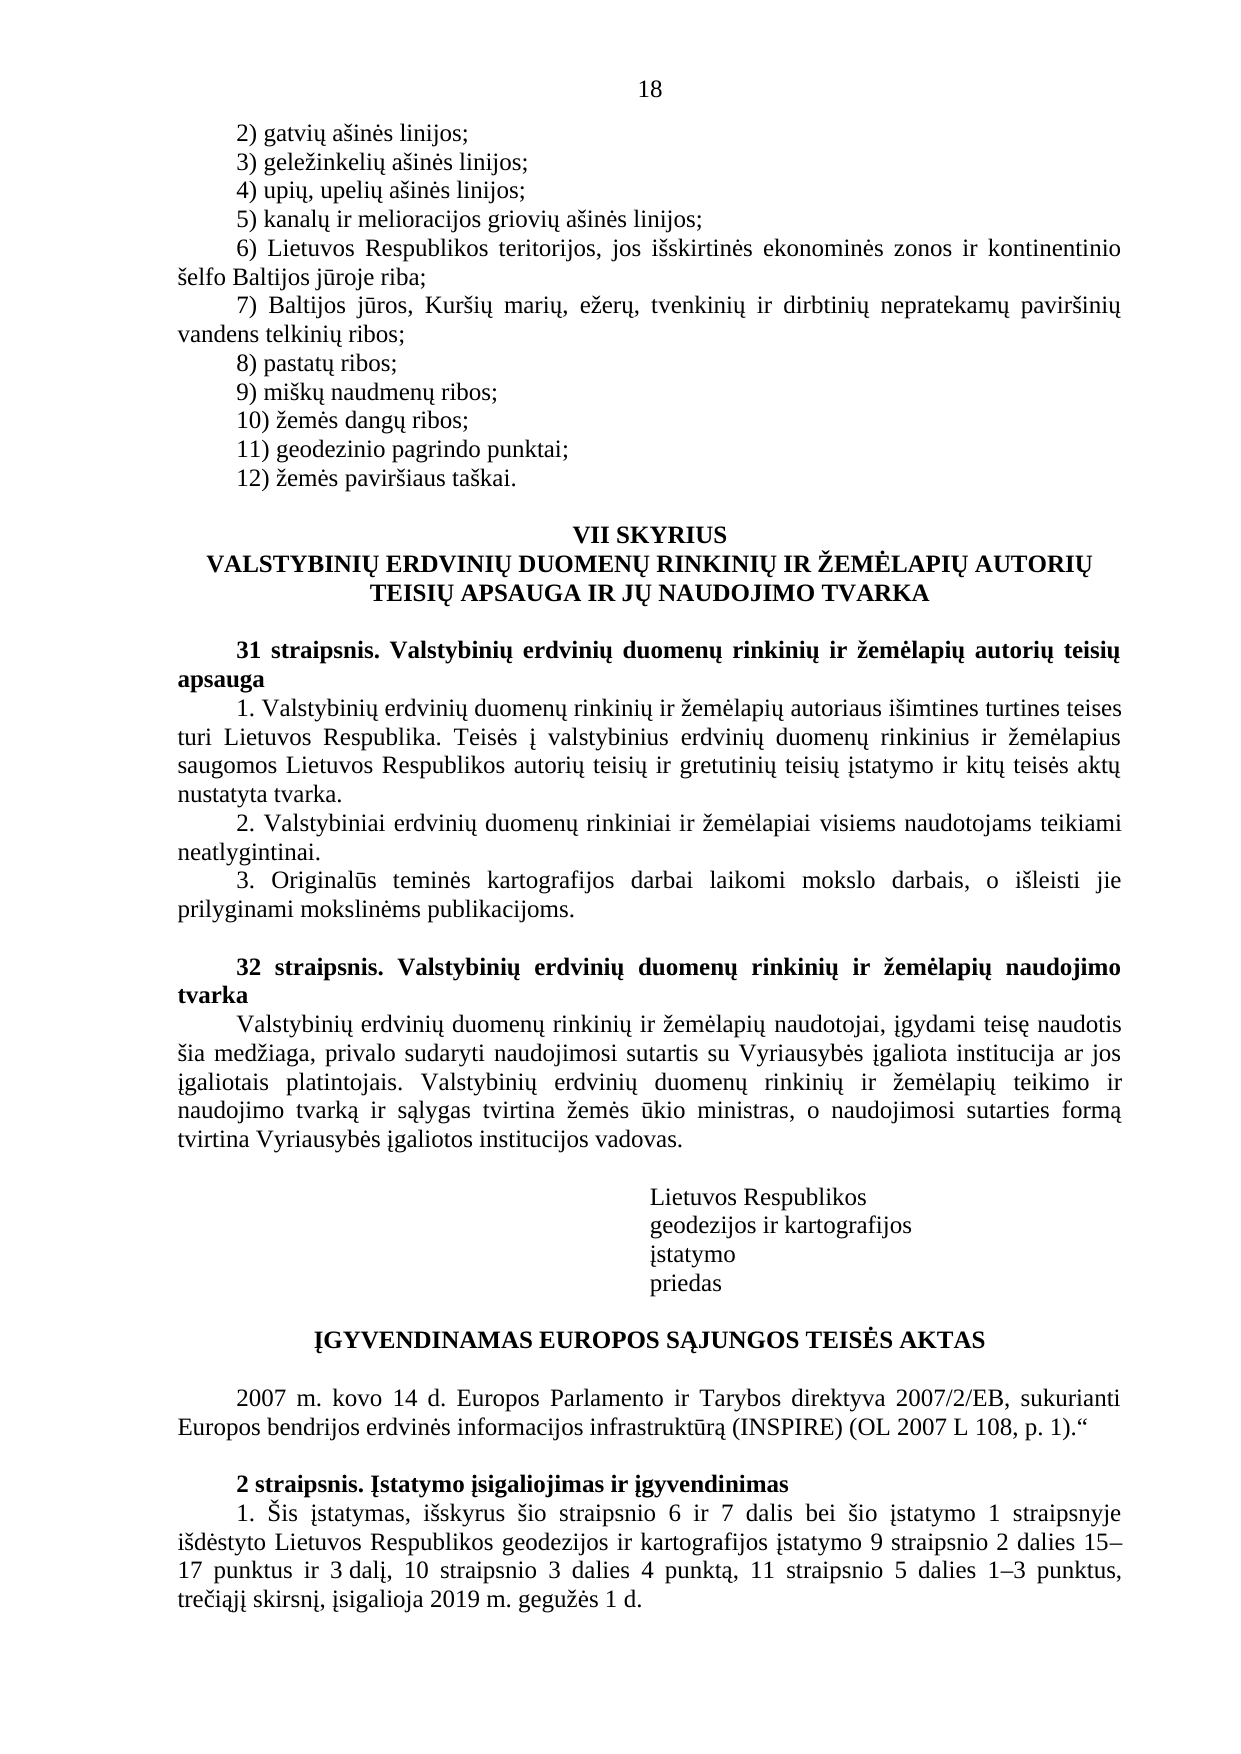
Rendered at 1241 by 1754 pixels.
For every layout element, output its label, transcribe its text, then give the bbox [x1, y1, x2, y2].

text Valstybinių erdvinių duomenų rinkinių ir žemėlapių naudotojai, įgydami teisę naudotis šia medžiaga, privalo sudaryti naudojimosi sutartis su Vyriausybės įgaliota institucija ar jos įgaliotais platintojais. Valstybinių erdvinių duomenų rinkinių ir žemėlapių teikimo ir naudojimo tvarką ir sąlygas tvirtina žemės ūkio ministras, o naudojimosi sutarties formą tvirtina Vyriausybės įgaliotos institucijos vadovas. [177, 1009, 1122, 1153]
text VALSTYBINIŲ ERDVINIŲ DUOMENŲ RINKINIŲ IR ŽEMĖLAPIŲ AUTORIŲ TEISIŲ APSAUGA IR JŲ NAUDOJIMO TVARKA [177, 549, 1122, 607]
text 1. Valstybinių erdvinių duomenų rinkinių ir žemėlapių autoriaus išimtines turtines teises turi Lietuvos Respublika. Teisės į valstybinius erdvinių duomenų rinkinius ir žemėlapius saugomos Lietuvos Respublikos autorių teisių ir gretutinių teisių įstatymo ir kitų teisės aktų nustatyta tvarka. [177, 693, 1122, 808]
text 7) Baltijos jūros, Kuršių marių, ežerų, tvenkinių ir dirbtinių nepratekamų paviršinių vandens telkinių ribos; [177, 291, 1122, 348]
text priedas [649, 1268, 1122, 1297]
text 8) pastatų ribos; [177, 348, 1122, 377]
text 32 straipsnis. Valstybinių erdvinių duomenų rinkinių ir žemėlapių naudojimo tvarka [177, 952, 1122, 1009]
text 6) Lietuvos Respublikos teritorijos, jos išskirtinės ekonominės zonos ir kontinentinio šelfo Baltijos jūroje riba; [177, 233, 1122, 291]
text 11) geodezinio pagrindo punktai; [177, 434, 1122, 463]
text 31 straipsnis. Valstybinių erdvinių duomenų rinkinių ir žemėlapių autorių teisių apsauga [177, 636, 1122, 693]
text 2007 m. kovo 14 d. Europos Parlamento ir Tarybos direktyva 2007/2/EB, sukurianti Europos bendrijos erdvinės informacijos infrastruktūrą (INSPIRE) (OL 2007 L 108, p. 1).“ [177, 1383, 1122, 1441]
text 3. Originalūs teminės kartografijos darbai laikomi mokslo darbais, o išleisti jie prilyginami mokslinėms publikacijoms. [177, 866, 1122, 923]
text įstatymo [649, 1239, 1122, 1268]
text 5) kanalų ir melioracijos griovių ašinės linijos; [177, 204, 1122, 233]
text Lietuvos Respublikos [649, 1182, 1122, 1211]
text 3) geležinkelių ašinės linijos; [177, 147, 1122, 176]
text 2 straipsnis. Įstatymo įsigaliojimas ir įgyvendinimas [177, 1469, 1122, 1498]
text 2. Valstybiniai erdvinių duomenų rinkiniai ir žemėlapiai visiems naudotojams teikiami neatlygintinai. [177, 808, 1122, 866]
text ĮGYVENDINAMAS EUROPOS SĄJUNGOS TEISĖS AKTAS [177, 1326, 1122, 1354]
text 9) miškų naudmenų ribos; [177, 377, 1122, 406]
text 1. Šis įstatymas, išskyrus šio straipsnio 6 ir 7 dalis bei šio įstatymo 1 straipsnyje išdėstyto Lietuvos Respublikos geodezijos ir kartografijos įstatymo 9 straipsnio 2 dalies 15–17 punktus ir 3 dalį, 10 straipsnio 3 dalies 4 punktą, 11 straipsnio 5 dalies 1–3 punktus, trečiąjį skirsnį, įsigalioja 2019 m. gegužės 1 d. [177, 1498, 1122, 1613]
text 12) žemės paviršiaus taškai. [177, 463, 1122, 492]
text VII SKYRIUS [177, 521, 1122, 549]
text 2) gatvių ašinės linijos; [177, 118, 1122, 147]
text 4) upių, upelių ašinės linijos; [177, 176, 1122, 204]
text 10) žemės dangų ribos; [177, 406, 1122, 434]
text geodezijos ir kartografijos [649, 1211, 1122, 1239]
